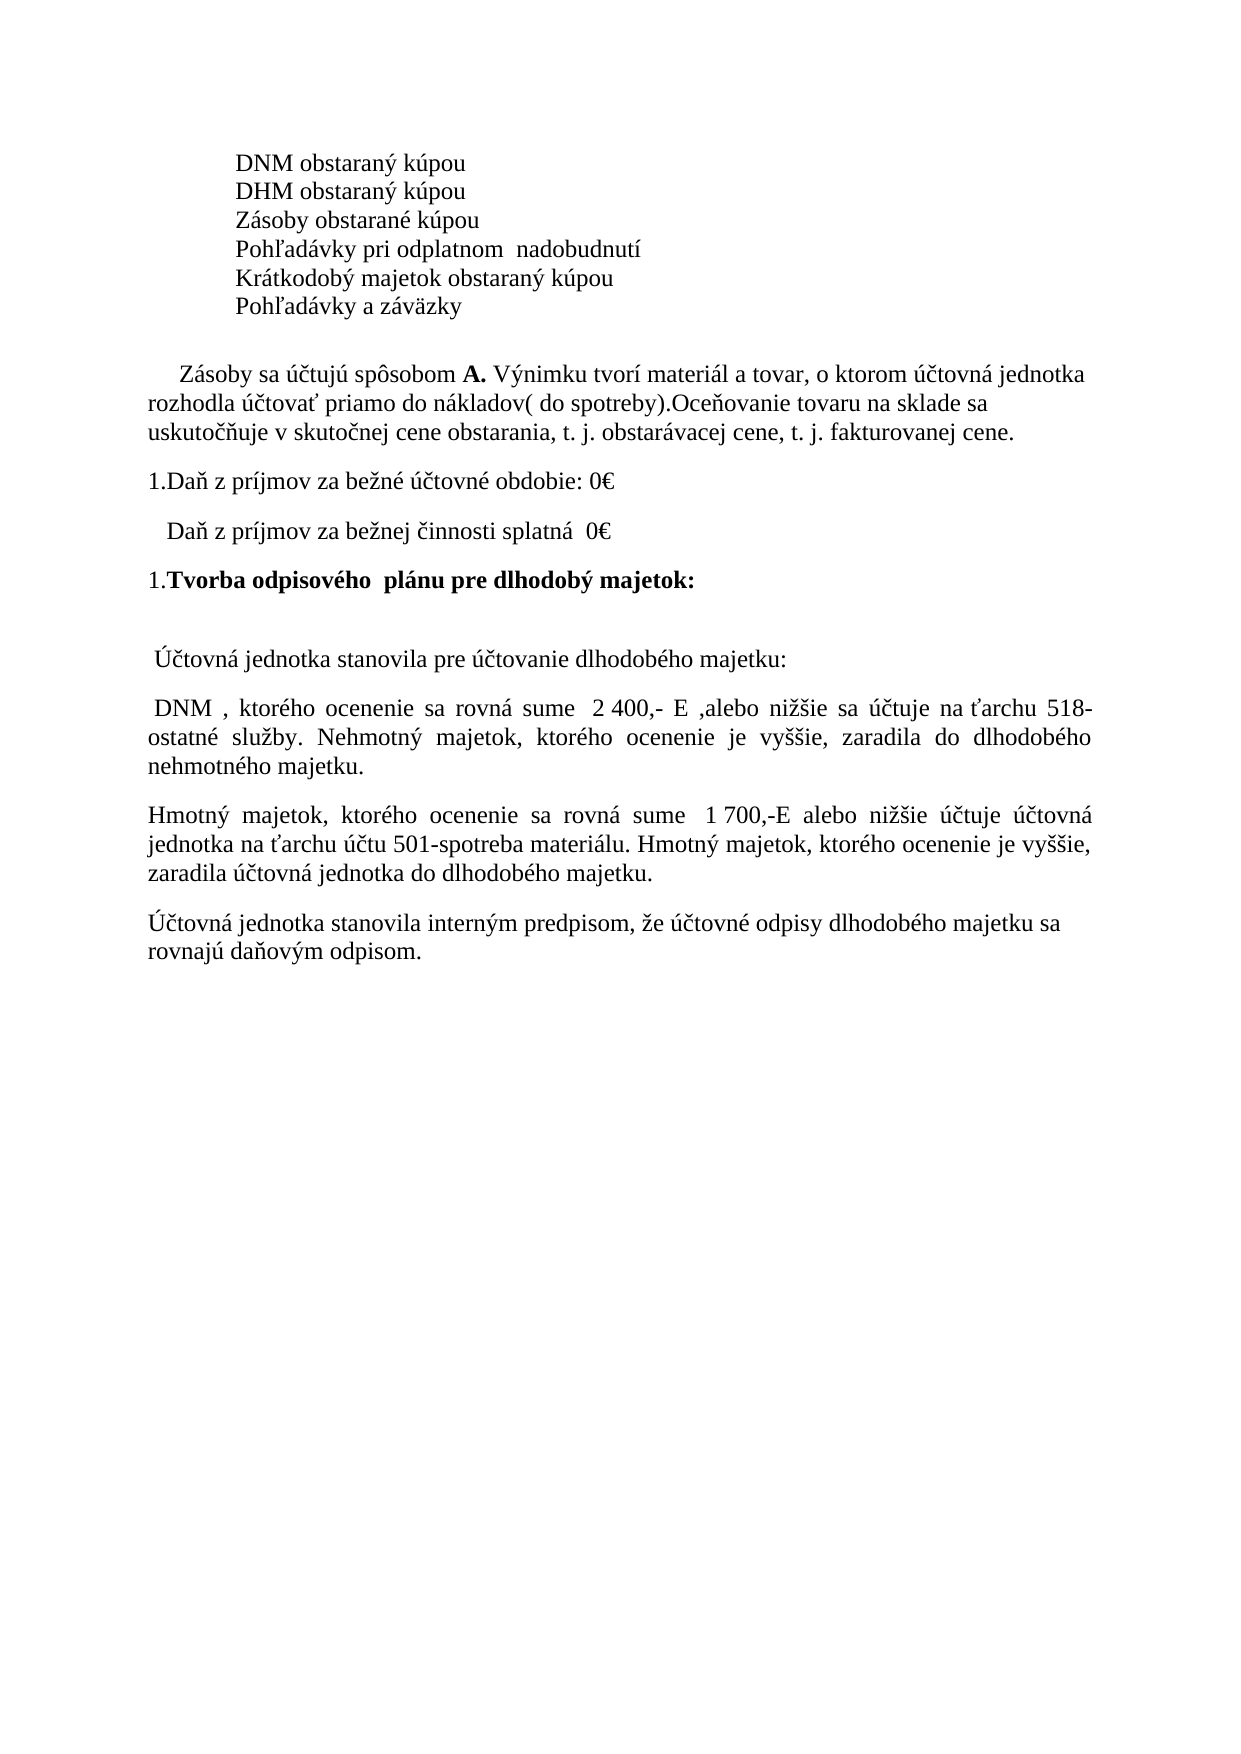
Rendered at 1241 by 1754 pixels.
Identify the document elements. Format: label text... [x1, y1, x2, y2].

text Krátkodobý majetok obstaraný kúpou [204, 263, 1093, 291]
text Hmotný majetok, ktorého ocenenie sa rovná sume 1 700,-E alebo nižšie účtuje účtovná jednotka na ťarchu účtu 501-spotreba materiálu. Hmotný majetok, ktorého ocenenie je vyššie, zaradila účtovná jednotka do dlhodobého majetku. [148, 801, 1093, 887]
text DNM , ktorého ocenenie sa rovná sume 2 400,- E ,alebo nižšie sa účtuje na ťarchu 518- ostatné služby. Nehmotný majetok, ktorého ocenenie je vyššie, zaradila do dlhodobého nehmotného majetku. [148, 693, 1093, 780]
text Daň z príjmov za bežnej činnosti splatná 0€ [148, 516, 1093, 545]
text Účtovná jednotka stanovila pre účtovanie dlhodobého majetku: [148, 644, 1093, 673]
text 1.Tvorba odpisového plánu pre dlhodobý majetok: [148, 566, 1093, 594]
text DHM obstaraný kúpou [204, 176, 1093, 205]
text DNM obstaraný kúpou [204, 148, 1093, 176]
text Pohľadávky pri odplatnom nadobudnutí [204, 234, 1093, 263]
text Zásoby obstarané kúpou [204, 205, 1093, 234]
text Účtovná jednotka stanovila interným predpisom, že účtovné odpisy dlhodobého majetku sa rovnajú daňovým odpisom. [148, 908, 1093, 965]
text Pohľadávky a záväzky [204, 291, 1093, 320]
text Zásoby sa účtujú spôsobom A. Výnimku tvorí materiál a tovar, o ktorom účtovná jednotka rozhodla účtovať priamo do nákladov( do spotreby).Oceňovanie tovaru na sklade sa uskutočňuje v skutočnej cene obstarania, t. j. obstarávacej cene, t. j. fakturovanej cene. [148, 359, 1093, 446]
text 1.Daň z príjmov za bežné účtovné obdobie: 0€ [148, 466, 1093, 495]
